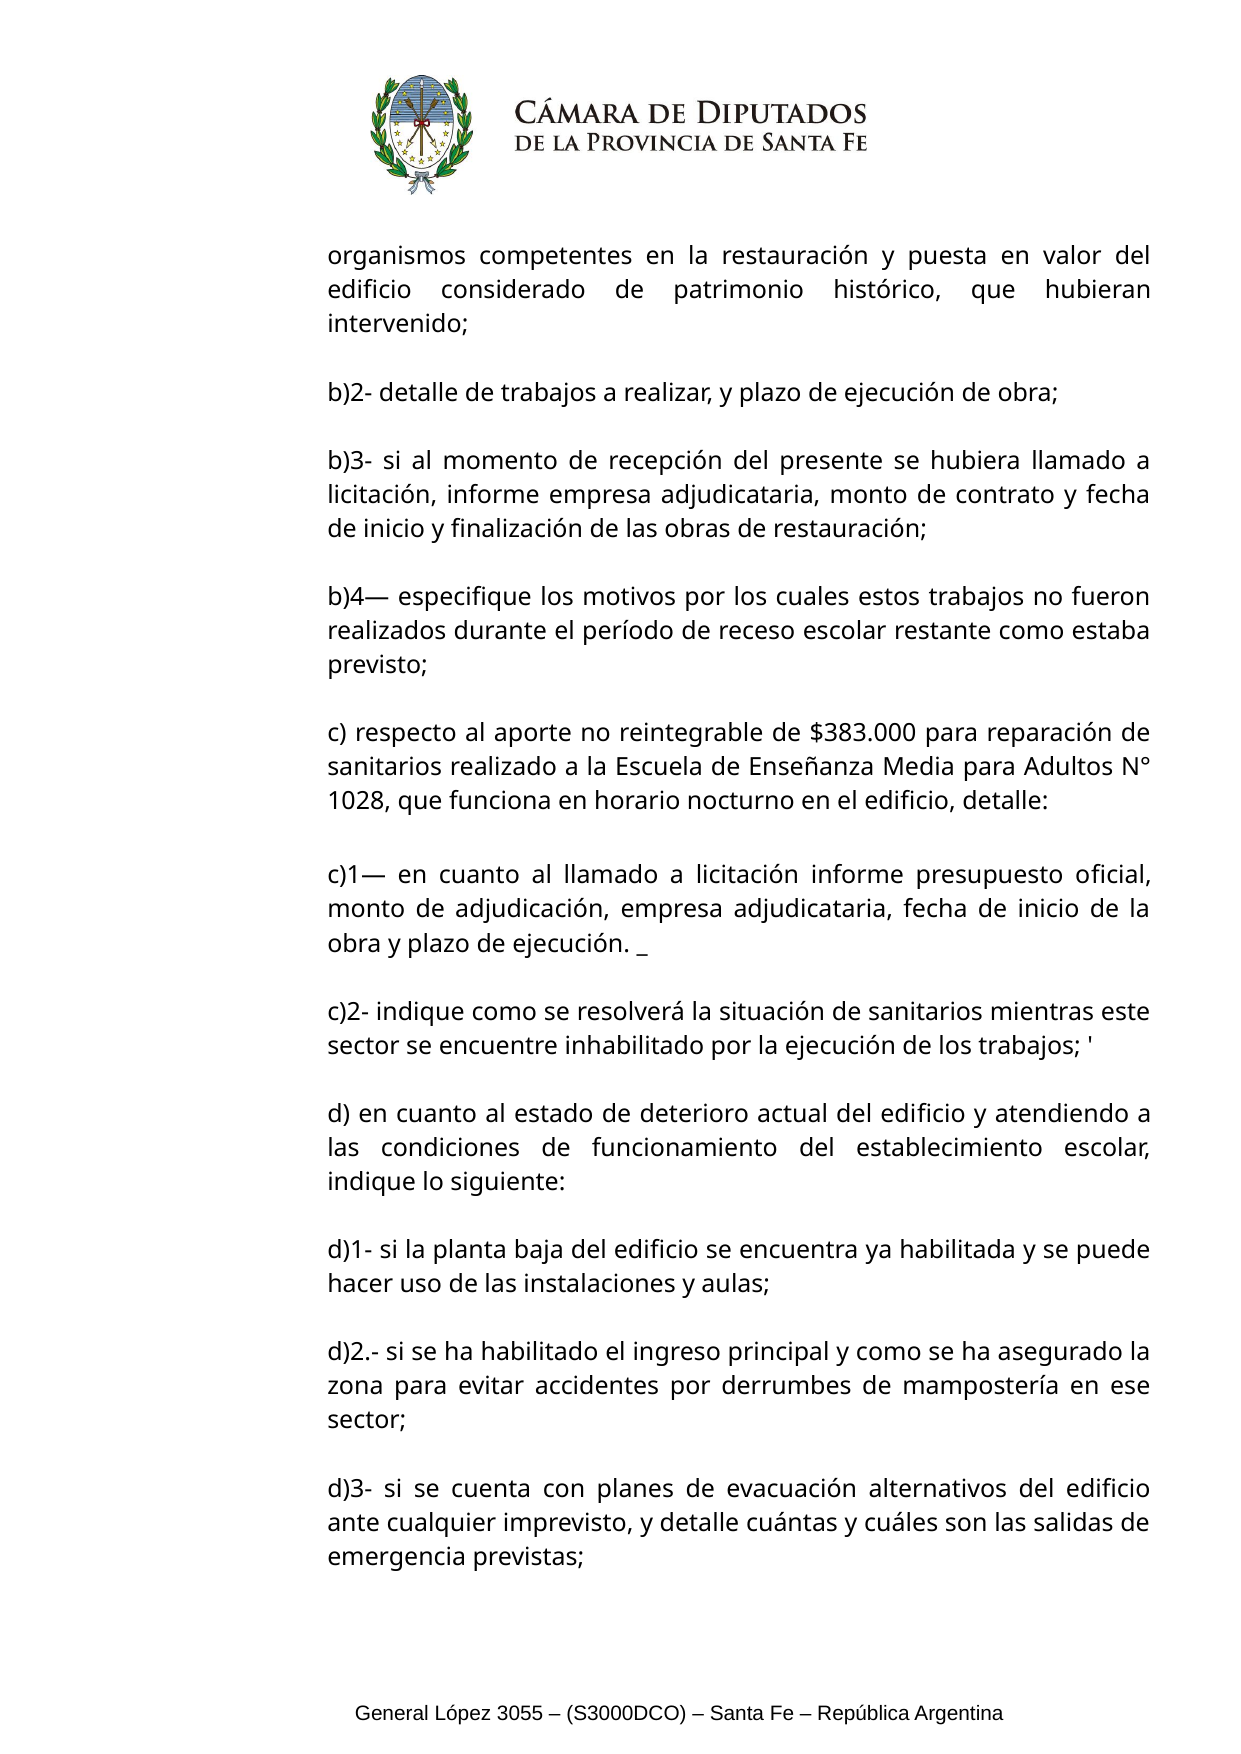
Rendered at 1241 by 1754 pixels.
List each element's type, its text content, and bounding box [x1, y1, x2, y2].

text c)1— en cuanto al llamado a licitación informe presupuesto oficial, monto de adjudicación, empresa adjudicataria, fecha de inicio de la obra y plazo de ejecución. _ [327, 857, 1152, 959]
text d)1- si la planta baja del edificio se encuentra ya habilitada y se puede hacer uso de las instalaciones y aulas; [327, 1232, 1152, 1300]
text c) respecto al aporte no reintegrable de $383.000 para reparación de sanitarios realizado a la Escuela de Enseñanza Media para Adultos N° 1028, que funciona en horario nocturno en el edificio, detalle: [327, 715, 1152, 817]
picture [370, 75, 867, 199]
text b)4— especifique los motivos por los cuales estos trabajos no fueron realizados durante el período de receso escolar restante como estaba previsto; [327, 579, 1152, 681]
text b)3- si al momento de recepción del presente se hubiera llamado a licitación, informe empresa adjudicataria, monto de contrato y fecha de inicio y finalización de las obras de restauración; [327, 442, 1152, 544]
text c)2- indique como se resolverá la situación de sanitarios mientras este sector se encuentre inhabilitado por la ejecución de los trabajos; ' [327, 993, 1152, 1061]
text d)3- si se cuenta con planes de evacuación alternativos del ediﬁcio ante cualquier imprevisto, y detalle cuántas y cuáles son las salidas de emergencia previstas; [327, 1470, 1152, 1572]
text b)2- detalle de trabajos a realizar, y plazo de ejecución de obra; [327, 374, 1152, 408]
text organismos competentes en la restauración y puesta en valor del edificio considerado de patrimonio histórico, que hubieran intervenido; [327, 238, 1152, 340]
text d) en cuanto al estado de deterioro actual del edificio y atendiendo a las condiciones de funcionamiento del establecimiento escolar, indique lo siguiente: [327, 1096, 1152, 1198]
text d)2.- si se ha habilitado el ingreso principal y como se ha asegurado la zona para evitar accidentes por derrumbes de mampostería en ese sector; [327, 1334, 1152, 1436]
